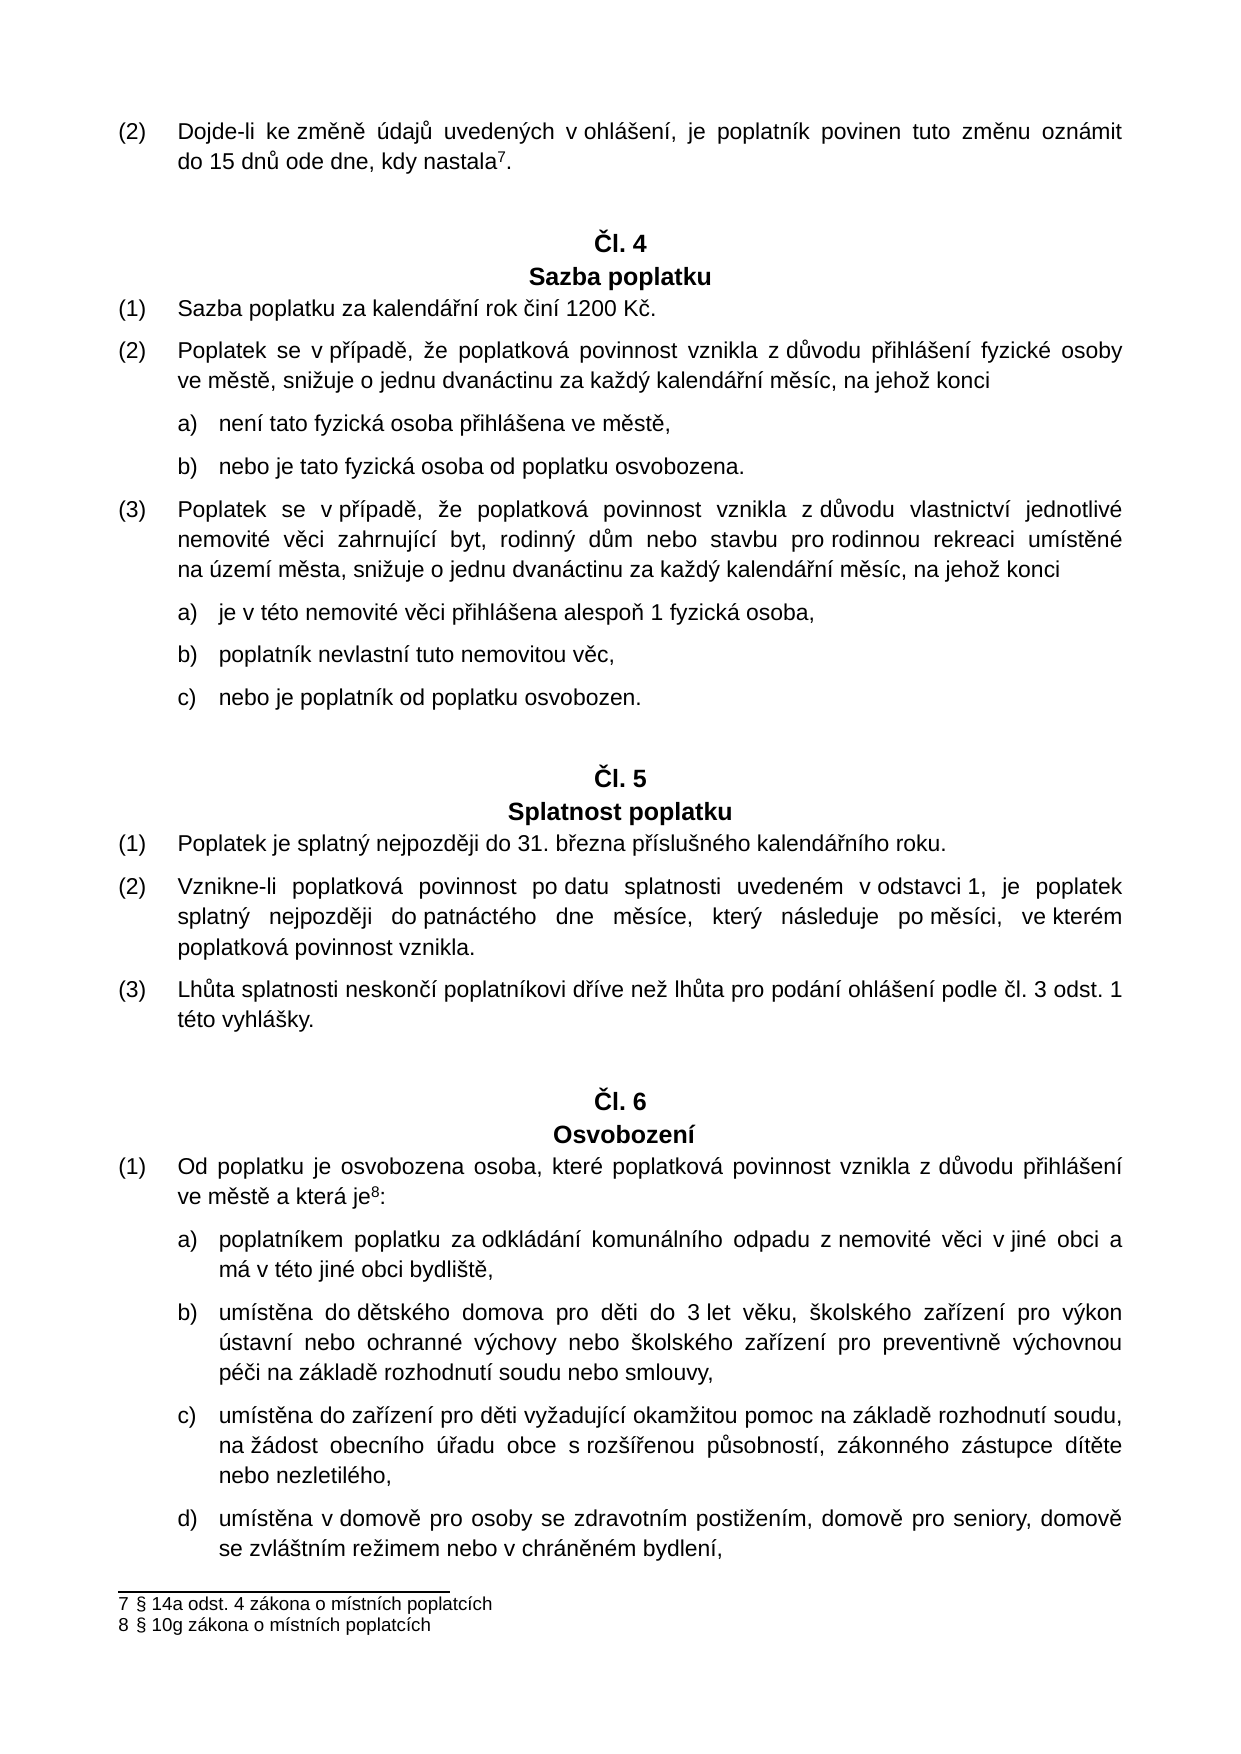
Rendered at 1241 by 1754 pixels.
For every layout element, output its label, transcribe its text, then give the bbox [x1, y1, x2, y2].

list Sazba poplatku za kalendářní rok činí 1200 Kč. [118, 294, 1122, 321]
list poplatník nevlastní tuto nemovitou věc, [177, 641, 1122, 668]
subtitle Čl. 6 Osvobození [118, 1087, 1122, 1148]
list Dojde-li ke změně údajů uvedených v ohlášení, je poplatník povinen tuto změnu oznámit do 15 dnů ode dne, kdy nastala. [118, 118, 1122, 175]
list Poplatek je splatný nejpozději do 31. března příslušného kalendářního roku. [118, 830, 1122, 857]
list Lhůta splatnosti neskončí poplatníkovi dříve než lhůta pro podání ohlášení podle čl. 3 odst. 1 této vyhlášky. [118, 976, 1122, 1033]
list § 14a odst. 4 zákona o místních poplatcích [118, 1592, 1122, 1614]
list umístěna v domově pro osoby se zdravotním postižením, domově pro seniory, domově se zvláštním režimem nebo v chráněném bydlení, [177, 1505, 1122, 1561]
list umístěna do dětského domova pro děti do 3 let věku, školského zařízení pro výkon ústavní nebo ochranné výchovy nebo školského zařízení pro preventivně výchovnou péči na základě rozhodnutí soudu nebo smlouvy, [177, 1298, 1122, 1385]
list je v této nemovité věci přihlášena alespoň 1 fyzická osoba, [177, 599, 1122, 625]
list Poplatek se v případě, že poplatková povinnost vznikla z důvodu vlastnictví jednotlivé nemovité věci zahrnující byt, rodinný dům nebo stavbu pro rodinnou rekreaci umístěné na území města, snižuje o jednu dvanáctinu za každý kalendářní měsíc, na jehož konci [118, 496, 1122, 582]
list Poplatek se v případě, že poplatková povinnost vznikla z důvodu přihlášení fyzické osoby ve městě, snižuje o jednu dvanáctinu za každý kalendářní měsíc, na jehož konci [118, 337, 1122, 394]
list § 10g zákona o místních poplatcích [118, 1614, 1122, 1635]
list nebo je tato fyzická osoba od poplatku osvobozena. [177, 453, 1122, 479]
list umístěna do zařízení pro děti vyžadující okamžitou pomoc na základě rozhodnutí soudu, na žádost obecního úřadu obce s rozšířenou působností, zákonného zástupce dítěte nebo nezletilého, [177, 1402, 1122, 1488]
list Vznikne-li poplatková povinnost po datu splatnosti uvedeném v odstavci 1, je poplatek splatný nejpozději do patnáctého dne měsíce, který následuje po měsíci, ve kterém poplatková povinnost vznikla. [118, 873, 1122, 960]
list poplatníkem poplatku za odkládání komunálního odpadu z nemovité věci v jiné obci a má v této jiné obci bydliště, [177, 1226, 1122, 1282]
subtitle Čl. 4 Sazba poplatku [118, 228, 1122, 290]
subtitle Čl. 5 Splatnost poplatku [118, 764, 1122, 826]
list nebo je poplatník od poplatku osvobozen. [177, 684, 1122, 711]
list Od poplatku je osvobozena osoba, které poplatková povinnost vznikla z důvodu přihlášení ve městě a která je: [118, 1153, 1122, 1209]
list není tato fyzická osoba přihlášena ve městě, [177, 410, 1122, 437]
